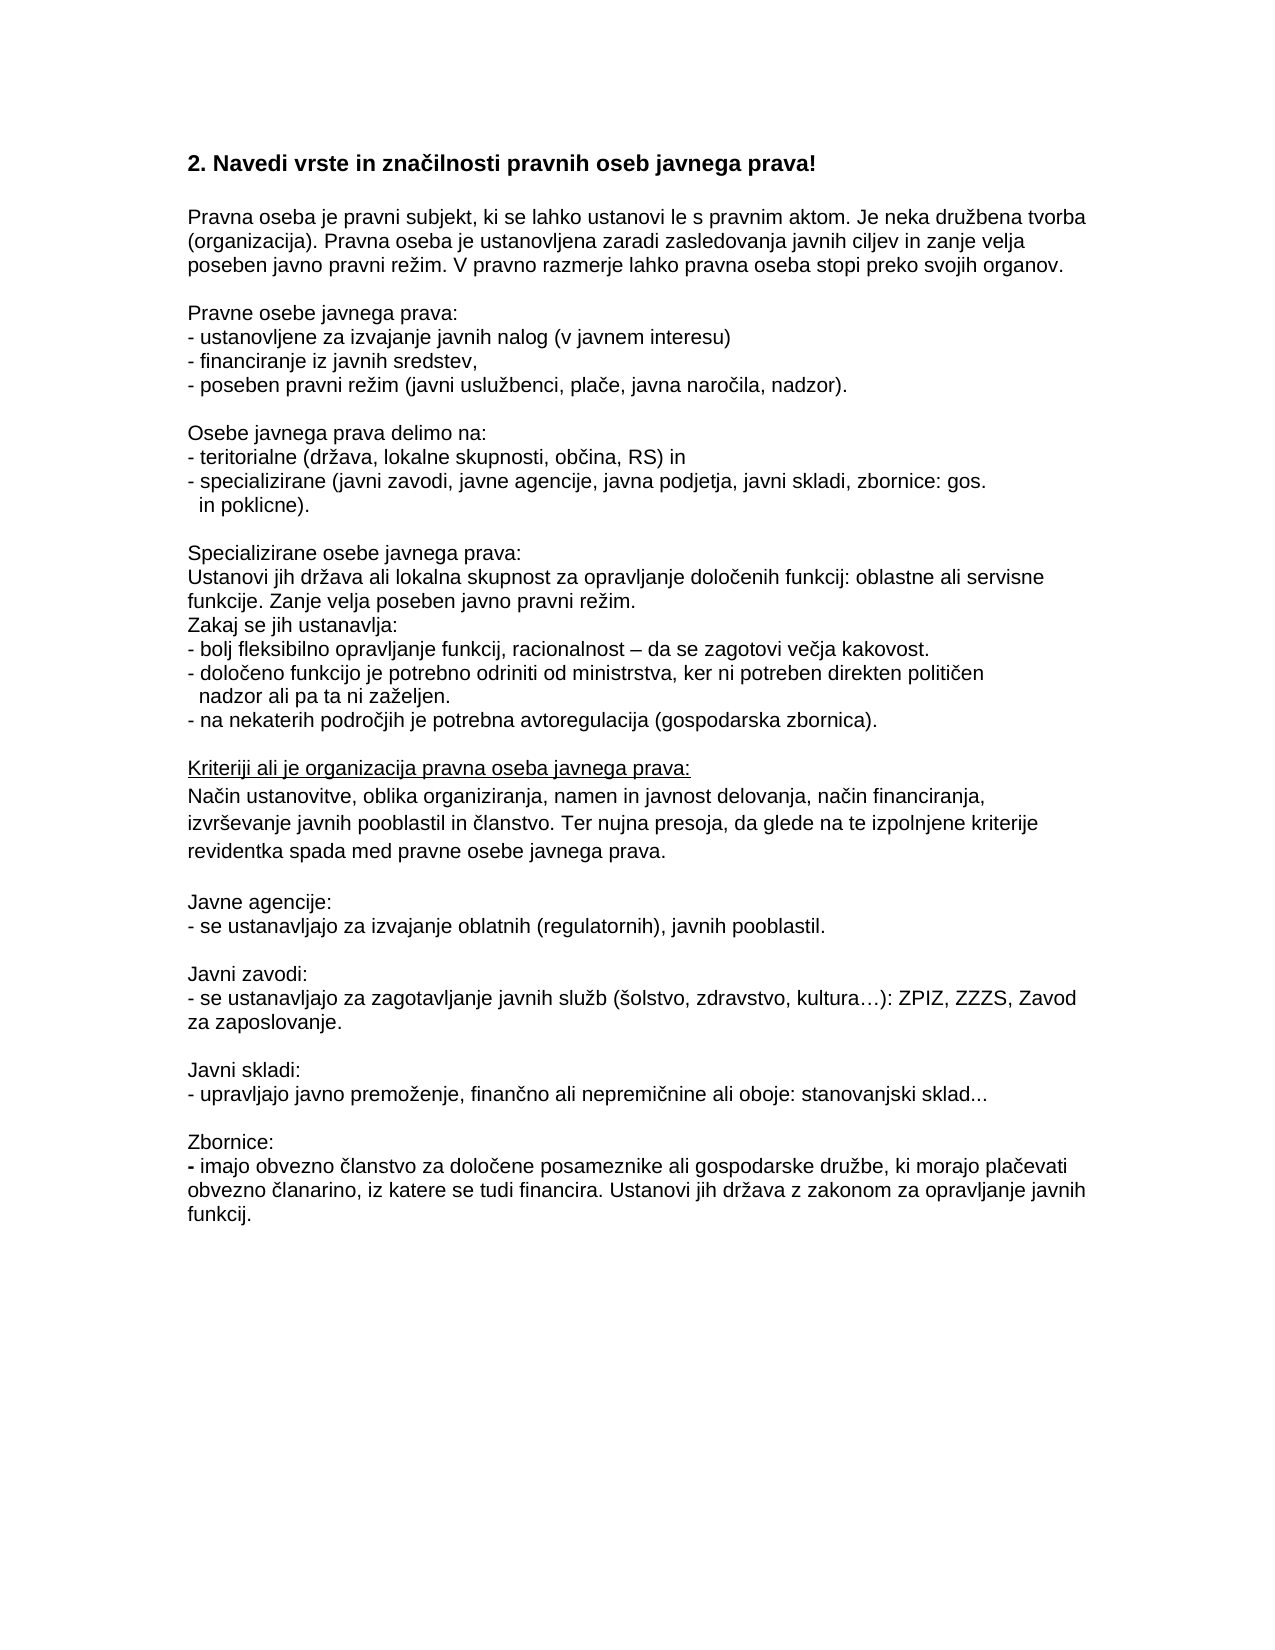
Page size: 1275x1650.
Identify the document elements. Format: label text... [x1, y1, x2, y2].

text Osebe javnega prava delimo na: - teritorialne (država, lokalne skupnosti, občina, RS) in - specializirane (javni zavodi, javne agencije, javna podjetja, javni skladi, zbornice: gos. in poklicne). [187, 421, 1088, 517]
text Pravna oseba je pravni subjekt, ki se lahko ustanovi le s pravnim aktom. Je neka družbena tvorba (organizacija). Pravna oseba je ustanovljena zaradi zasledovanja javnih ciljev in zanje velja poseben javno pravni režim. V pravno razmerje lahko pravna oseba stopi preko svojih organov. [187, 205, 1088, 277]
text nadzor ali pa ta ni zaželjen. - na nekaterih področjih je potrebna avtoregulacija (gospodarska zbornica). [187, 684, 1088, 732]
text Javne agencije: - se ustanavljajo za izvajanje oblatnih (regulatornih), javnih pooblastil. [187, 890, 1088, 938]
text Javni zavodi: - se ustanavljajo za zagotavljanje javnih služb (šolstvo, zdravstvo, kultura…): ZPIZ, ZZZS, Zavod za zaposlovanje. [187, 962, 1088, 1034]
text Kriteriji ali je organizacija pravna oseba javnega prava: [187, 756, 1088, 780]
text Javni skladi: - upravljajo javno premoženje, finančno ali nepremičnine ali oboje: stanovanjski sklad... [187, 1058, 1088, 1106]
text 2. Navedi vrste in značilnosti pravnih oseb javnega prava! [187, 150, 1088, 205]
text Ustanovi jih država ali lokalna skupnost za opravljanje določenih funkcij: oblastne ali servisne funkcije. Zanje velja poseben javno pravni režim. [187, 564, 1088, 612]
text Specializirane osebe javnega prava: [187, 541, 1088, 564]
text Zbornice: - imajo obvezno članstvo za določene posameznike ali gospodarske družbe, ki morajo plačevati obvezno članarino, iz katere se tudi financira. Ustanovi jih država z zakonom za opravljanje javnih funkcij. [187, 1130, 1088, 1226]
text Način ustanovitve, oblika organiziranja, namen in javnost delovanja, način financiranja, izvrševanje javnih pooblastil in članstvo. Ter nujna presoja, da glede na te izpolnjene kriterije revidentka spada med pravne osebe javnega prava. [187, 784, 1088, 863]
text Pravne osebe javnega prava: - ustanovljene za izvajanje javnih nalog (v javnem interesu) - financiranje iz javnih sredstev, - poseben pravni režim (javni uslužbenci, plače, javna naročila, nadzor). [187, 301, 1088, 397]
text Zakaj se jih ustanavlja: - bolj fleksibilno opravljanje funkcij, racionalnost – da se zagotovi večja kakovost. - določeno funkcijo je potrebno odriniti od ministrstva, ker ni potreben direkten političen [187, 612, 1088, 684]
